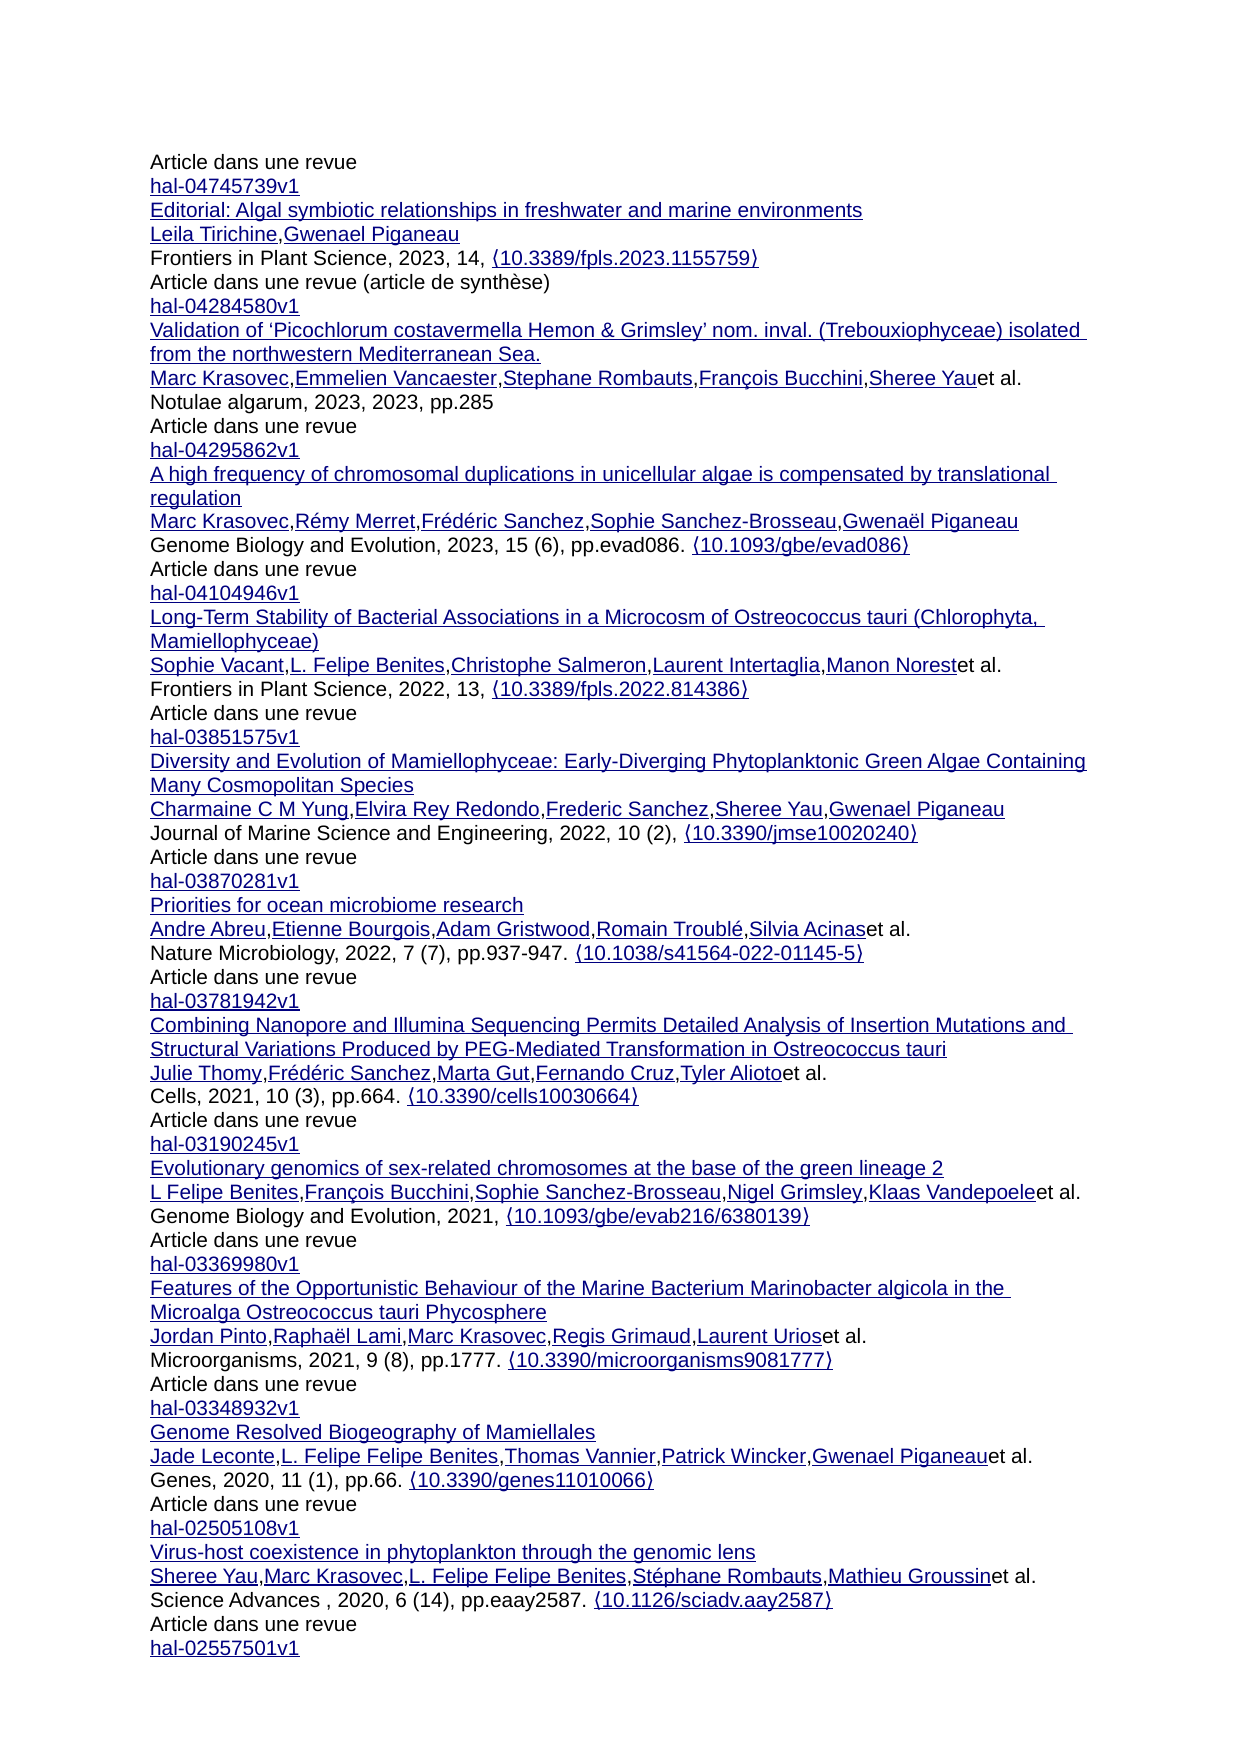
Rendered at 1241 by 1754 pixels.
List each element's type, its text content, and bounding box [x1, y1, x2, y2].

table_cell Evolutionary genomics of sex-related chromosomes at the base of the green lineage 2 L Felipe Benites,François Bucchini,Sophie Sanchez-Brosseau,Nigel Grimsley,Klaas Vandepoeleet al. Genome Biology and Evolution, 2021, ⟨10.1093/gbe/evab216/6380139⟩ Article dans une revue hal-03369980v1 [150, 1156, 1090, 1276]
table_cell Editorial: Algal symbiotic relationships in freshwater and marine environments Leila Tirichine,Gwenael Piganeau Frontiers in Plant Science, 2023, 14, ⟨10.3389/fpls.2023.1155759⟩ Article dans une revue (article de synthèse) hal-04284580v1 [150, 198, 1090, 318]
table_cell Diversity and Evolution of Mamiellophyceae: Early-Diverging Phytoplanktonic Green Algae Containing Many Cosmopolitan Species Charmaine C M Yung,Elvira Rey Redondo,Frederic Sanchez,Sheree Yau,Gwenael Piganeau Journal of Marine Science and Engineering, 2022, 10 (2), ⟨10.3390/jmse10020240⟩ Article dans une revue hal-03870281v1 [150, 749, 1090, 893]
table_cell A high frequency of chromosomal duplications in unicellular algae is compensated by translational regulation Marc Krasovec,Rémy Merret,Frédéric Sanchez,Sophie Sanchez-Brosseau,Gwenaël Piganeau Genome Biology and Evolution, 2023, 15 (6), pp.evad086. ⟨10.1093/gbe/evad086⟩ Article dans une revue hal-04104946v1 [150, 461, 1090, 605]
table_cell Validation of ‘Picochlorum costavermella Hemon & Grimsley’ nom. inval. (Trebouxiophyceae) isolated from the northwestern Mediterranean Sea. Marc Krasovec,Emmelien Vancaester,Stephane Rombauts,François Bucchini,Sheree Yauet al. Notulae algarum, 2023, 2023, pp.285 Article dans une revue hal-04295862v1 [150, 318, 1090, 461]
table_cell Long-Term Stability of Bacterial Associations in a Microcosm of Ostreococcus tauri (Chlorophyta, Mamiellophyceae) Sophie Vacant,L. Felipe Benites,Christophe Salmeron,Laurent Intertaglia,Manon Norestet al. Frontiers in Plant Science, 2022, 13, ⟨10.3389/fpls.2022.814386⟩ Article dans une revue hal-03851575v1 [150, 605, 1090, 749]
table_cell Priorities for ocean microbiome research Andre Abreu,Etienne Bourgois,Adam Gristwood,Romain Troublé,Silvia Acinaset al. Nature Microbiology, 2022, 7 (7), pp.937-947. ⟨10.1038/s41564-022-01145-5⟩ Article dans une revue hal-03781942v1 [150, 893, 1090, 1012]
table_cell Article dans une revue hal-04745739v1 [150, 150, 1090, 198]
table_cell Genome Resolved Biogeography of Mamiellales Jade Leconte,L. Felipe Felipe Benites,Thomas Vannier,Patrick Wincker,Gwenael Piganeauet al. Genes, 2020, 11 (1), pp.66. ⟨10.3390/genes11010066⟩ Article dans une revue hal-02505108v1 [150, 1420, 1090, 1539]
table_cell Combining Nanopore and Illumina Sequencing Permits Detailed Analysis of Insertion Mutations and Structural Variations Produced by PEG-Mediated Transformation in Ostreococcus tauri Julie Thomy,Frédéric Sanchez,Marta Gut,Fernando Cruz,Tyler Aliotoet al. Cells, 2021, 10 (3), pp.664. ⟨10.3390/cells10030664⟩ Article dans une revue hal-03190245v1 [150, 1013, 1090, 1156]
table_cell Virus-host coexistence in phytoplankton through the genomic lens Sheree Yau,Marc Krasovec,L. Felipe Felipe Benites,Stéphane Rombauts,Mathieu Groussinet al. Science Advances , 2020, 6 (14), pp.eaay2587. ⟨10.1126/sciadv.aay2587⟩ Article dans une revue hal-02557501v1 [150, 1540, 1090, 1659]
table_cell Features of the Opportunistic Behaviour of the Marine Bacterium Marinobacter algicola in the Microalga Ostreococcus tauri Phycosphere Jordan Pinto,Raphaël Lami,Marc Krasovec,Regis Grimaud,Laurent Urioset al. Microorganisms, 2021, 9 (8), pp.1777. ⟨10.3390/microorganisms9081777⟩ Article dans une revue hal-03348932v1 [150, 1276, 1090, 1420]
